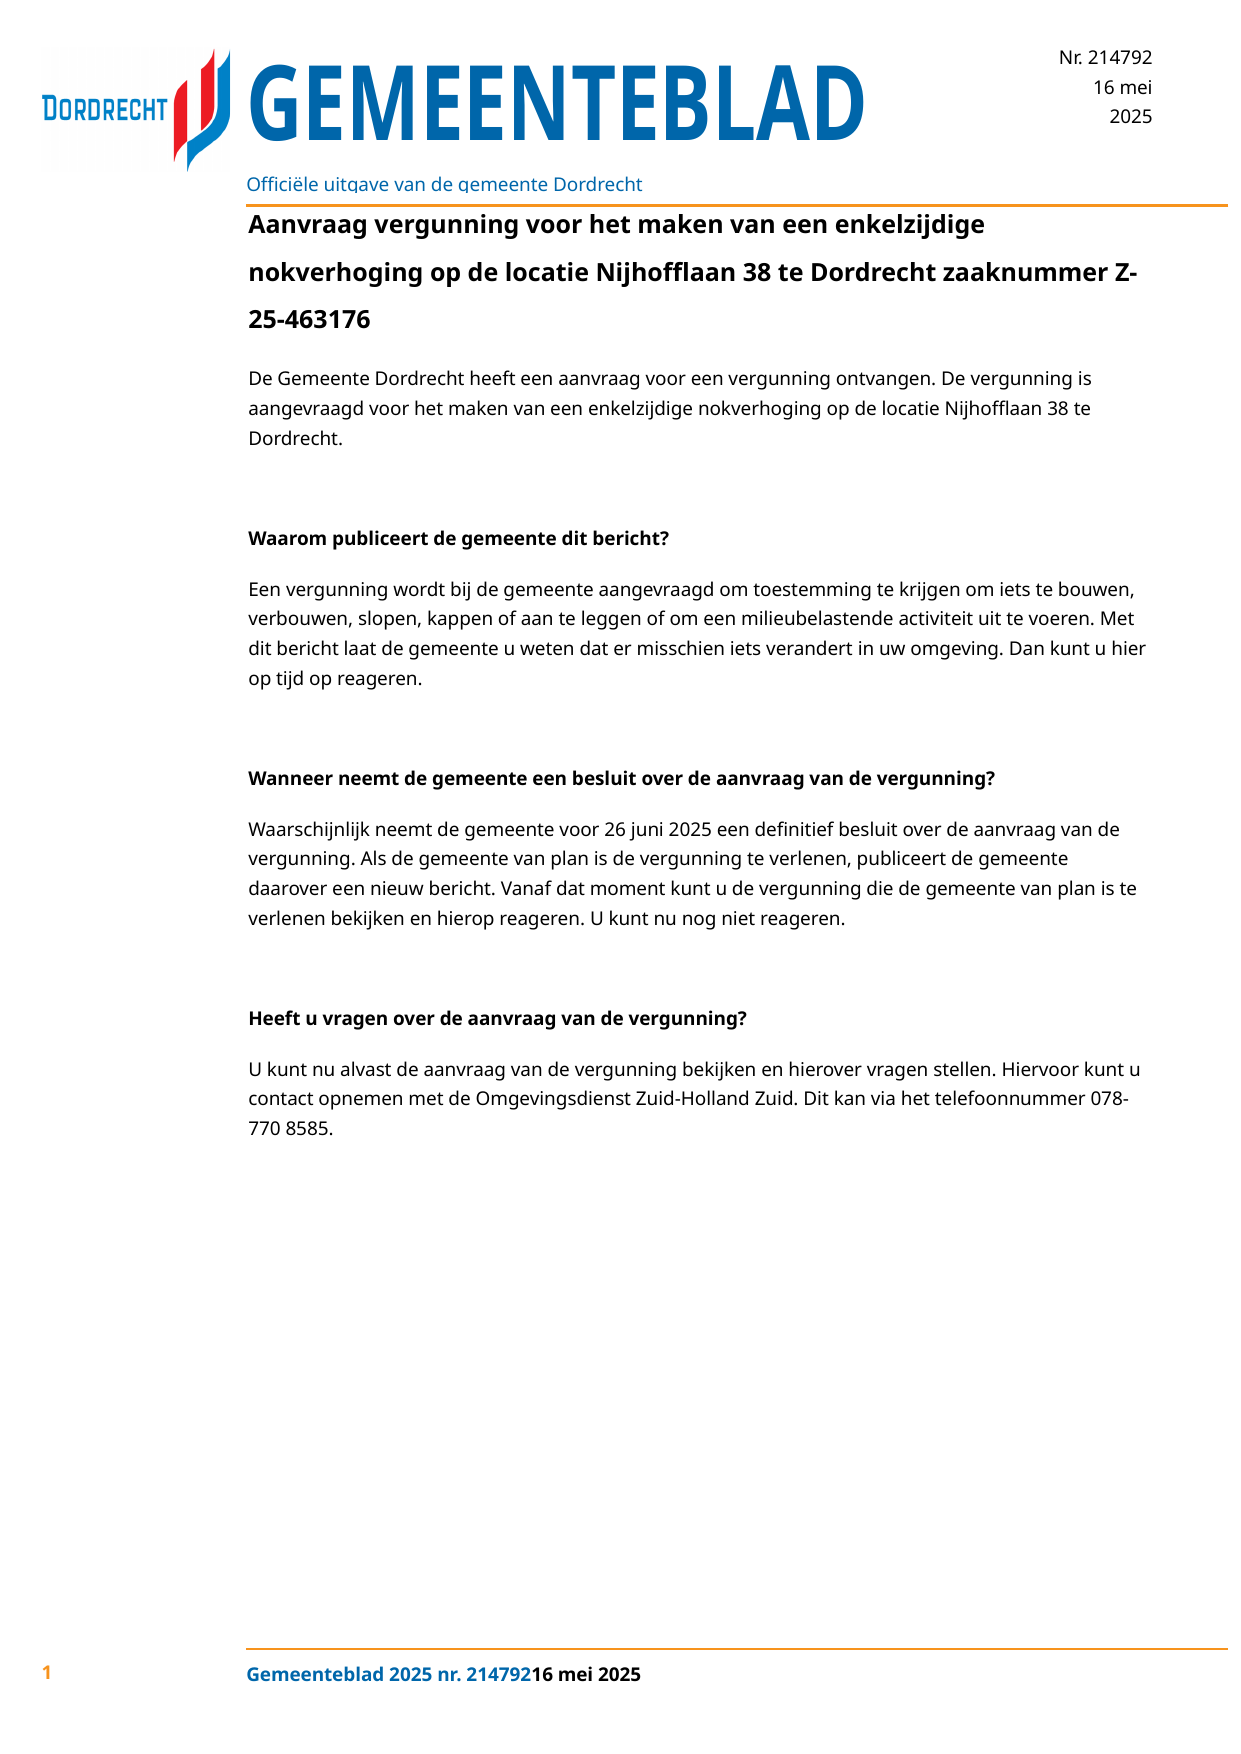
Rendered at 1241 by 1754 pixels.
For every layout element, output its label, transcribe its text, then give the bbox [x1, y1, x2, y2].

text U kunt nu alvast de aanvraag van de vergunning bekijken en hierover vragen stellen. Hiervoor kunt u contact opnemen met de Omgevingsdienst Zuid-Holland Zuid. Dit kan via het telefoonnummer 078-770 8585. [248, 1056, 1152, 1141]
text Aanvraag vergunning voor het maken van een enkelzijdige nokverhoging op de locatie Nijhofflaan 38 te Dordrecht zaaknummer Z-25-463176 [248, 207, 1152, 336]
picture [41, 47, 231, 172]
text De Gemeente Dordrecht heeft een aanvraag voor een vergunning ontvangen. De vergunning is aangevraagd voor het maken van een enkelzijdige nokverhoging op de locatie Nijhofflaan 38 te Dordrecht. [248, 366, 1152, 450]
text Waarom publiceert de gemeente dit bericht? [248, 526, 1152, 551]
text Een vergunning wordt bij de gemeente aangevraagd om toestemming te krijgen om iets te bouwen, verbouwen, slopen, kappen of aan te leggen of om een milieubelastende activiteit uit te voeren. Met dit bericht laat de gemeente u weten dat er misschien iets verandert in uw omgeving. Dan kunt u hier op tijd op reageren. [248, 576, 1152, 690]
text Waarschijnlijk neemt de gemeente voor 26 juni 2025 een definitief besluit over de aanvraag van de vergunning. Als de gemeente van plan is de vergunning te verlenen, publiceert de gemeente daarover een nieuw bericht. Vanaf dat moment kunt u de vergunning die de gemeente van plan is te verlenen bekijken en hierop reageren. U kunt nu nog niet reageren. [248, 816, 1152, 930]
text Wanneer neemt de gemeente een besluit over de aanvraag van de vergunning? [248, 766, 1152, 791]
text Heeft u vragen over de aanvraag van de vergunning? [248, 1006, 1152, 1031]
